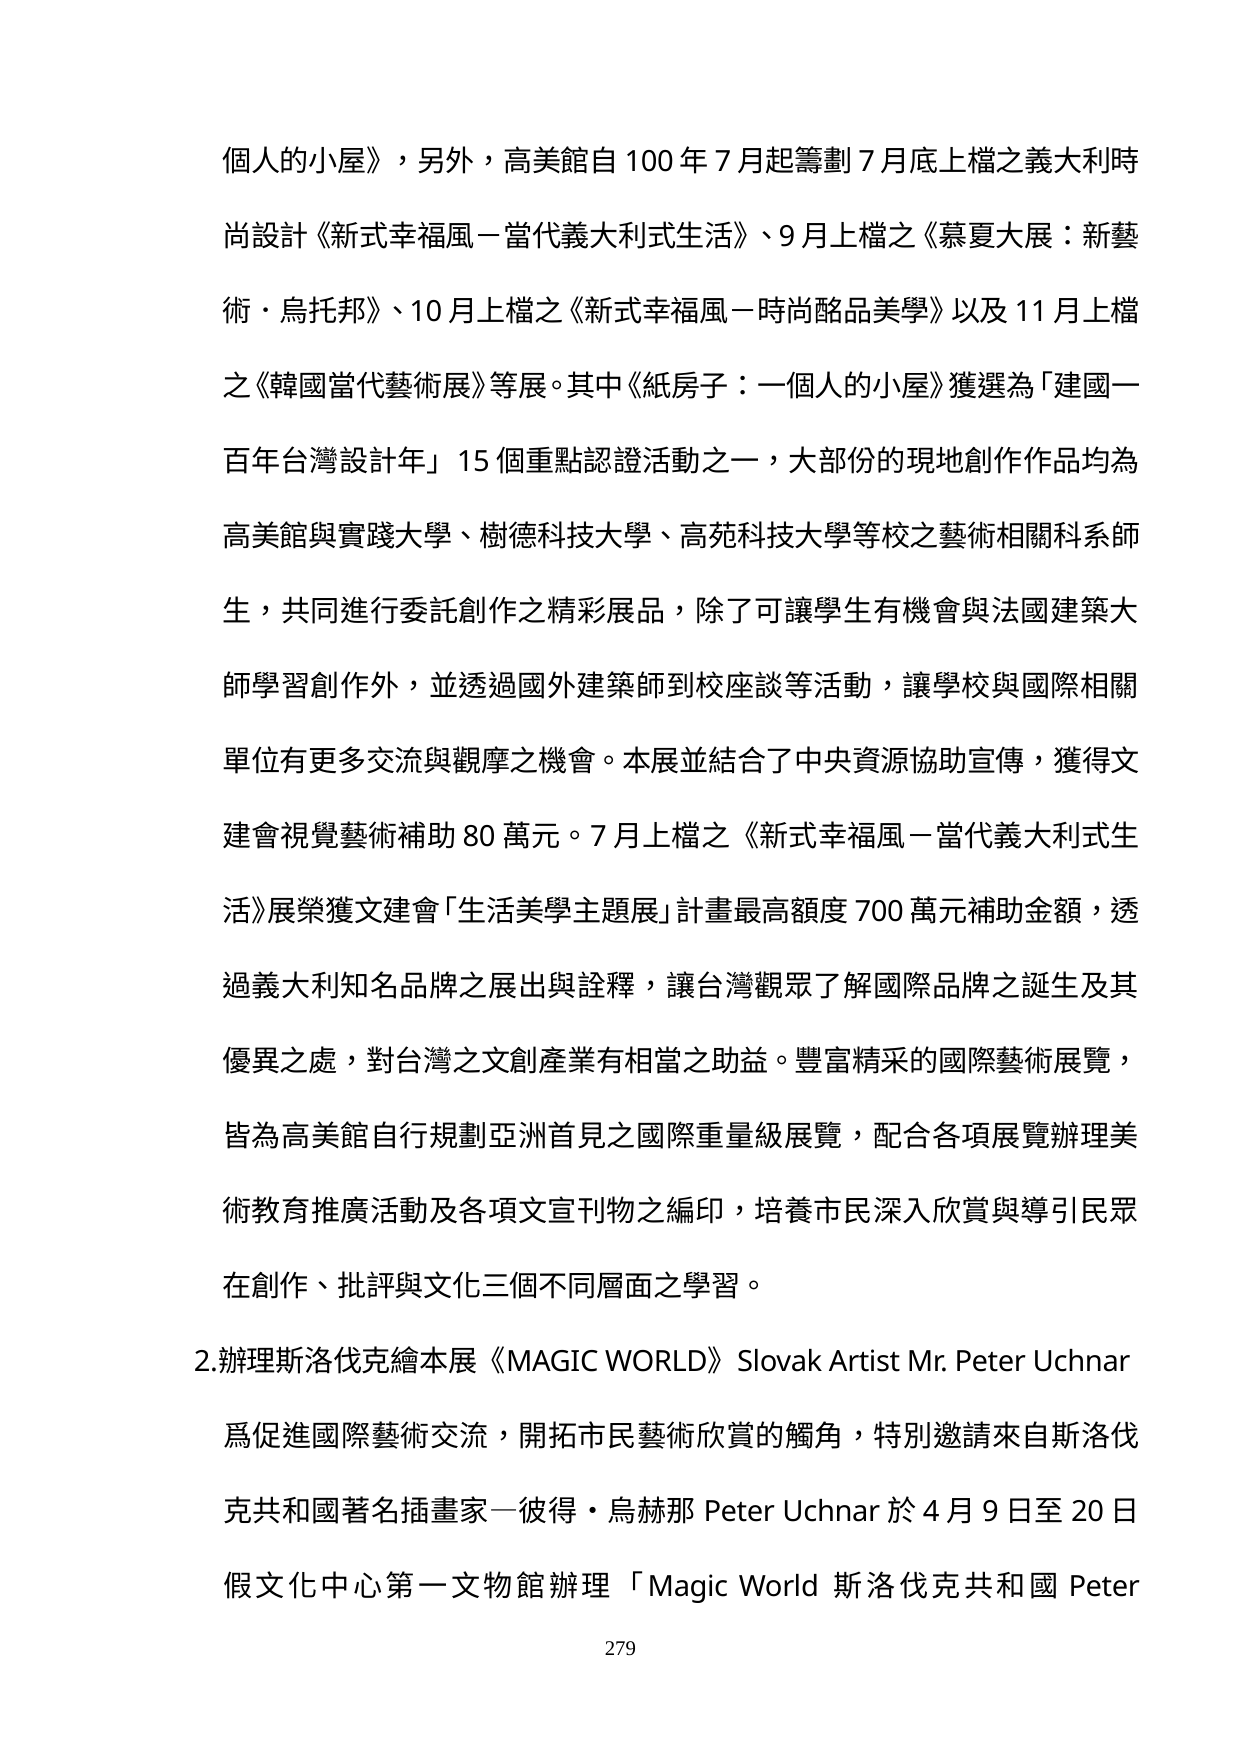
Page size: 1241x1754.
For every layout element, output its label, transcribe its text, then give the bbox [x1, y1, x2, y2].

text 爲促進國際藝術交流，開拓市民藝術欣賞的觸角，特別邀請來自斯洛伐克共和國著名插畫家—彼得‧烏赫那Peter Uchnar於4月9日至20日假文化中心第一文物館辦理「Magic World 斯洛伐克共和國Peter [223, 1396, 1140, 1621]
text 個人的小屋》，另外，高美館自100年7月起籌劃7月底上檔之義大利時尚設計《新式幸福風－當代義大利式生活》、9月上檔之《慕夏大展：新藝術．烏托邦》、10月上檔之《新式幸福風－時尚酩品美學》以及11月上檔之《韓國當代藝術展》等展。其中《紙房子：一個人的小屋》獲選為「建國一百年台灣設計年」15個重點認證活動之一，大部份的現地創作作品均為高美館與實踐大學、樹德科技大學、高苑科技大學等校之藝術相關科系師生，共同進行委託創作之精彩展品，除了可讓學生有機會與法國建築大師學習創作外，並透過國外建築師到校座談等活動，讓學校與國際相關單位有更多交流與觀摩之機會。本展並結合了中央資源協助宣傳，獲得文建會視覺藝術補助80萬元。7月上檔之《新式幸福風－當代義大利式生活》展榮獲文建會「生活美學主題展」計畫最高額度700萬元補助金額，透過義大利知名品牌之展出與詮釋，讓台灣觀眾了解國際品牌之誕生及其優異之處，對台灣之文創產業有相當之助益。豐富精采的國際藝術展覽，皆為高美館自行規劃亞洲首見之國際重量級展覽，配合各項展覽辦理美術教育推廣活動及各項文宣刊物之編印，培養市民深入欣賞與導引民眾在創作、批評與文化三個不同層面之學習。 [194, 121, 1140, 1321]
text 2.辦理斯洛伐克繪本展《MAGIC WORLD》Slovak Artist Mr. Peter Uchnar [194, 1321, 1140, 1396]
